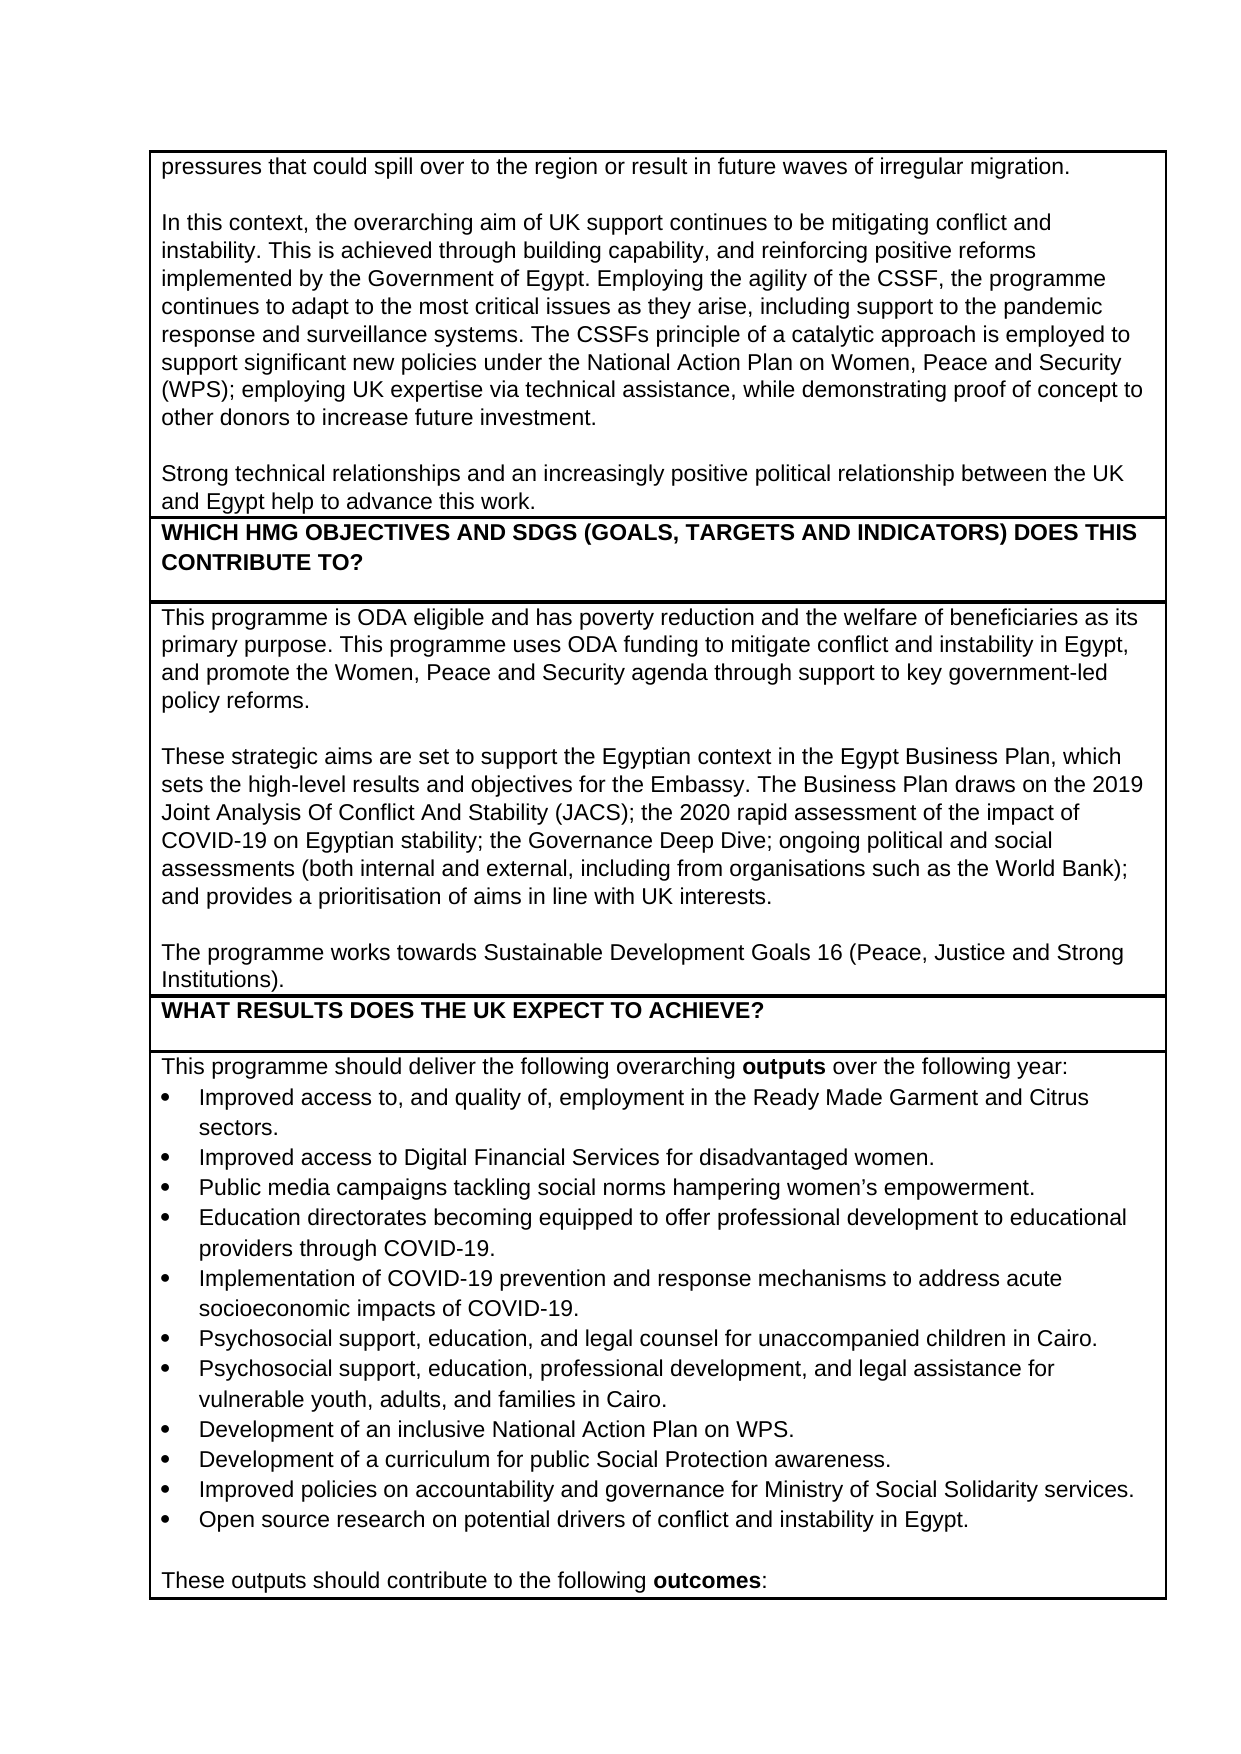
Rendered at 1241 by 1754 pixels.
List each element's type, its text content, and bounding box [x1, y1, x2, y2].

table_cell [1167, 1050, 1202, 1597]
table_cell This programme is ODA eligible and has poverty reduction and the welfare of beneficiaries as its primary purpose. This programme uses ODA funding to mitigate conflict and instability in Egypt, and promote the Women, Peace and Security agenda through support to key government-led policy reforms. These strategic aims are set to support the Egyptian context in the Egypt Business Plan, which sets the high-level results and objectives for the Embassy. The Business Plan draws on the 2019 Joint Analysis Of Conflict And Stability (JACS); the 2020 rapid assessment of the impact of COVID-19 on Egyptian stability; the Governance Deep Dive; ongoing political and social assessments (both internal and external, including from organisations such as the World Bank); and provides a prioritisation of aims in line with UK interests. The programme works towards Sustainable Development Goals 16 (Peace, Justice and Strong Institutions). [151, 604, 1165, 994]
table_cell [1167, 150, 1202, 516]
table_cell [1167, 516, 1202, 600]
table_cell pressures that could spill over to the region or result in future waves of irregular migration. In this context, the overarching aim of UK support continues to be mitigating conflict and instability. This is achieved through building capability, and reinforcing positive reforms implemented by the Government of Egypt. Employing the agility of the CSSF, the programme continues to adapt to the most critical issues as they arise, including support to the pandemic response and surveillance systems. The CSSFs principle of a catalytic approach is employed to support significant new policies under the National Action Plan on Women, Peace and Security (WPS); employing UK expertise via technical assistance, while demonstrating proof of concept to other donors to increase future investment. Strong technical relationships and an increasingly positive political relationship between the UK and Egypt help to advance this work. [151, 153, 1165, 516]
table_cell This programme should deliver the following overarching outputs over the following year: Improved access to, and quality of, employment in the Ready Made Garment and Citrus sectors. Improved access to Digital Financial Services for disadvantaged women. Public media campaigns tackling social norms hampering women’s empowerment. Education directorates becoming equipped to offer professional development to educational providers through COVID-19. Implementation of COVID-19 prevention and response mechanisms to address acute socioeconomic impacts of COVID-19. Psychosocial support, education, and legal counsel for unaccompanied children in Cairo. Psychosocial support, education, professional development, and legal assistance for vulnerable youth, adults, and families in Cairo. Development of an inclusive National Action Plan on WPS. Development of a curriculum for public Social Protection awareness. Improved policies on accountability and governance for Ministry of Social Solidarity services. Open source research on potential drivers of conflict and instability in Egypt. These outputs should contribute to the following outcomes: Improved accessibility and quality of employment. Reinforcement and improvement of education and health services (COVID-19 response). Improved management and support systems for refugees and asylum seekers arriving in Egypt. Improved governance in key sectors of women's social empowerment. Improved evidence base on the drivers of conflict and the nature of the criminal justice system, to design future UK engagement. [151, 1053, 1165, 1597]
table_cell Which HMG objectives and SDGs (goals, targets and indicators) does this contribute to? [151, 519, 1165, 600]
table_cell [1167, 600, 1202, 994]
table_cell [1167, 994, 1202, 1050]
table_cell WHAT RESULTS DOES THE UK EXPECT TO ACHIEVE? [151, 998, 1165, 1050]
